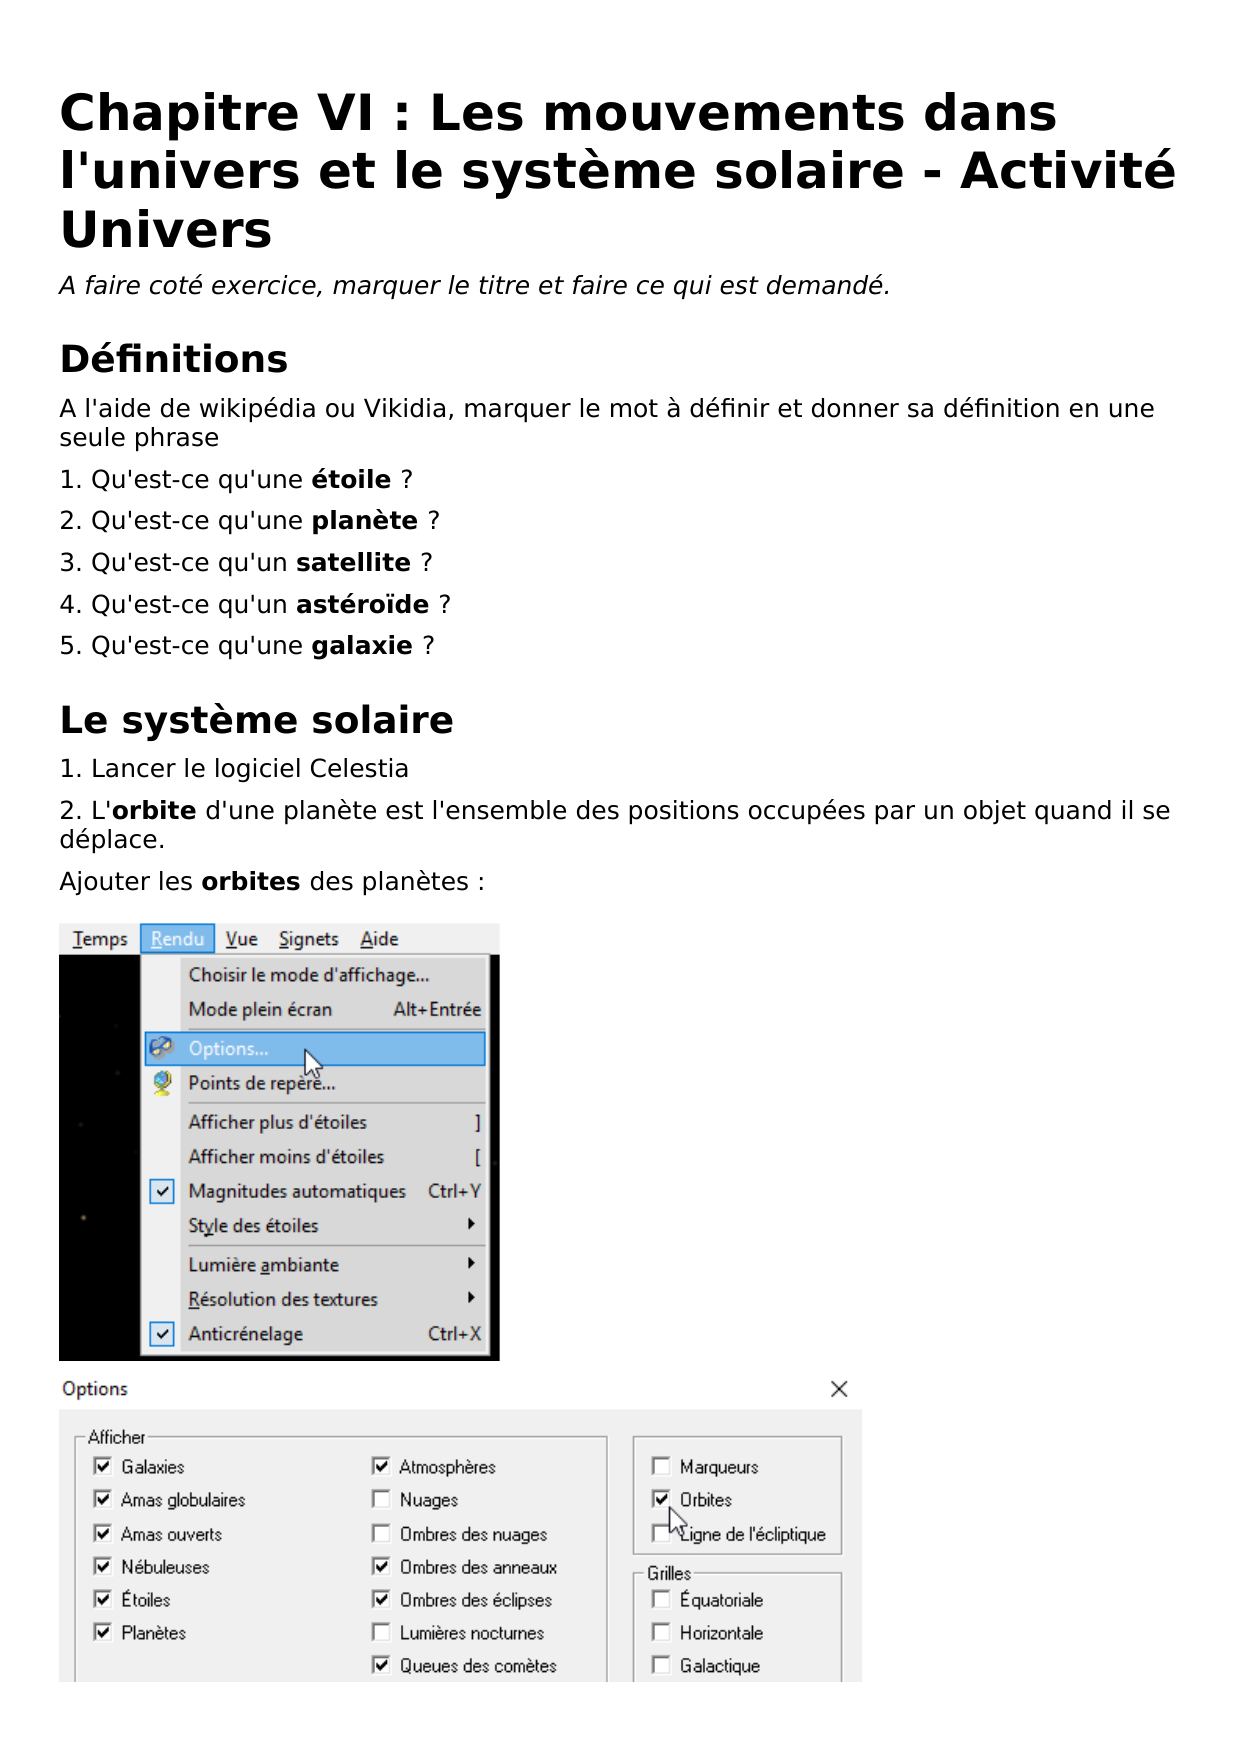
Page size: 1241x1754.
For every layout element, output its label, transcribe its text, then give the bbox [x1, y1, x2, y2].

text 5. Qu'est-ce qu'une galaxie ? [59, 632, 1181, 661]
text A l'aide de wikipédia ou Vikidia, marquer le mot à définir et donner sa définition en une seule phrase [59, 394, 1181, 452]
subtitle Le système solaire [59, 698, 1181, 742]
picture [59, 1372, 863, 1682]
text 3. Qu'est-ce qu'un satellite ? [59, 548, 1181, 577]
text 2. L'orbite d'une planète est l'ensemble des positions occupées par un objet quand il se déplace. [59, 796, 1181, 854]
picture [59, 908, 500, 1361]
subtitle Chapitre VI : Les mouvements dans l'univers et le système solaire - Activité Univers [59, 84, 1181, 259]
text Ajouter les orbites des planètes : [59, 867, 1181, 896]
text 1. Lancer le logiciel Celestia [59, 754, 1181, 783]
text 4. Qu'est-ce qu'un astéroïde ? [59, 590, 1181, 619]
text 2. Qu'est-ce qu'une planète ? [59, 507, 1181, 536]
text A faire coté exercice, marquer le titre et faire ce qui est demandé. [59, 271, 1181, 300]
text 1. Qu'est-ce qu'une étoile ? [59, 465, 1181, 494]
subtitle Définitions [59, 338, 1181, 382]
